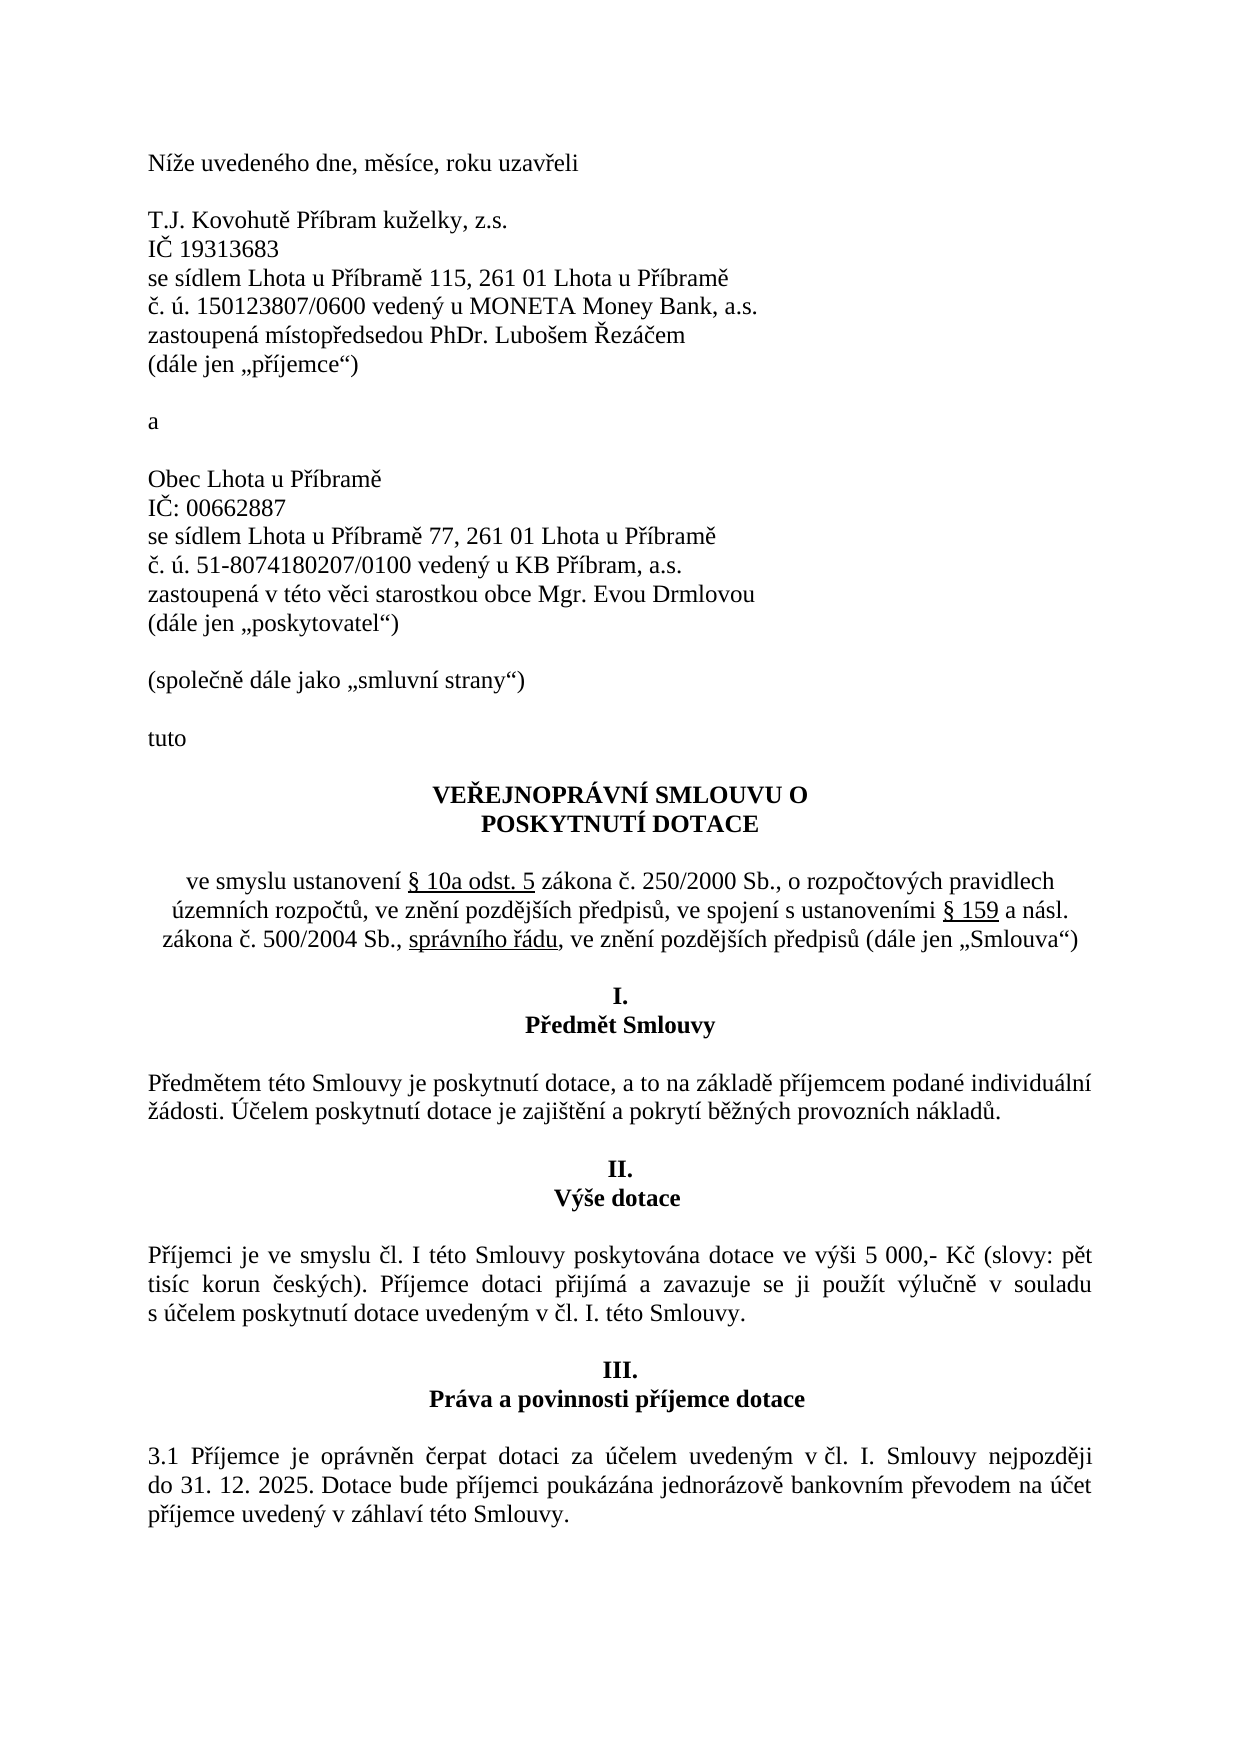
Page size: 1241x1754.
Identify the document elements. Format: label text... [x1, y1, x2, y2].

text tuto [148, 723, 1093, 751]
text (dále jen „poskytovatel“) [148, 608, 1093, 636]
text 3.1 Příjemce je oprávněn čerpat dotaci za účelem uvedeným v čl. I. Smlouvy nejpozději do 31. 12. 2025. Dotace bude příjemci poukázána jednorázově bankovním převodem na účet příjemce uvedený v záhlaví této Smlouvy. [148, 1441, 1093, 1528]
text ve smyslu ustanovení § 10a odst. 5 zákona č. 250/2000 Sb., o rozpočtových pravidlech územních rozpočtů, ve znění pozdějších předpisů, ve spojení s ustanoveními § 159 a násl. zákona č. 500/2004 Sb., správního řádu, ve znění pozdějších předpisů (dále jen „Smlouva“) [148, 866, 1093, 953]
text III. [148, 1355, 1093, 1384]
text se sídlem Lhota u Příbramě 77, 261 01 Lhota u Příbramě [148, 521, 1093, 550]
text č. ú. 150123807/0600 vedený u MONETA Money Bank, a.s. [148, 291, 1093, 320]
text II. [148, 1154, 1093, 1183]
text I. [148, 981, 1093, 1010]
text VEŘEJNOPRÁVNÍ SMLOUVU O [148, 780, 1093, 809]
text T.J. Kovohutě Příbram kuželky, z.s. [148, 205, 1093, 234]
text se sídlem Lhota u Příbramě 115, 261 01 Lhota u Příbramě [148, 263, 1093, 291]
text (dále jen „příjemce“) [148, 349, 1093, 378]
text Níže uvedeného dne, měsíce, roku uzavřeli [148, 148, 1093, 176]
text Obec Lhota u Příbramě [148, 464, 1093, 493]
text zastoupená v této věci starostkou obce Mgr. Evou Drmlovou [148, 579, 1093, 608]
text POSKYTNUTÍ DOTACE [148, 809, 1093, 838]
text Výše dotace [148, 1183, 1093, 1211]
text IČ 19313683 [148, 234, 1093, 263]
text Práva a povinnosti příjemce dotace [148, 1384, 1093, 1413]
text zastoupená místopředsedou PhDr. Lubošem Řezáčem [148, 320, 1093, 349]
text IČ: 00662887 [148, 493, 1093, 521]
text Příjemci je ve smyslu čl. I této Smlouvy poskytována dotace ve výši 5 000,- Kč (slovy: pět tisíc korun českých). Příjemce dotaci přijímá a zavazuje se ji použít výlučně v souladu s účelem poskytnutí dotace uvedeným v čl. I. této Smlouvy. [148, 1240, 1093, 1326]
text Předmětem této Smlouvy je poskytnutí dotace, a to na základě příjemcem podané individuální žádosti. Účelem poskytnutí dotace je zajištění a pokrytí běžných provozních nákladů. [148, 1068, 1093, 1125]
text (společně dále jako „smluvní strany“) [148, 665, 1093, 694]
text č. ú. 51-8074180207/0100 vedený u KB Příbram, a.s. [148, 550, 1093, 579]
text Předmět Smlouvy [148, 1010, 1093, 1039]
text a [148, 406, 1093, 435]
